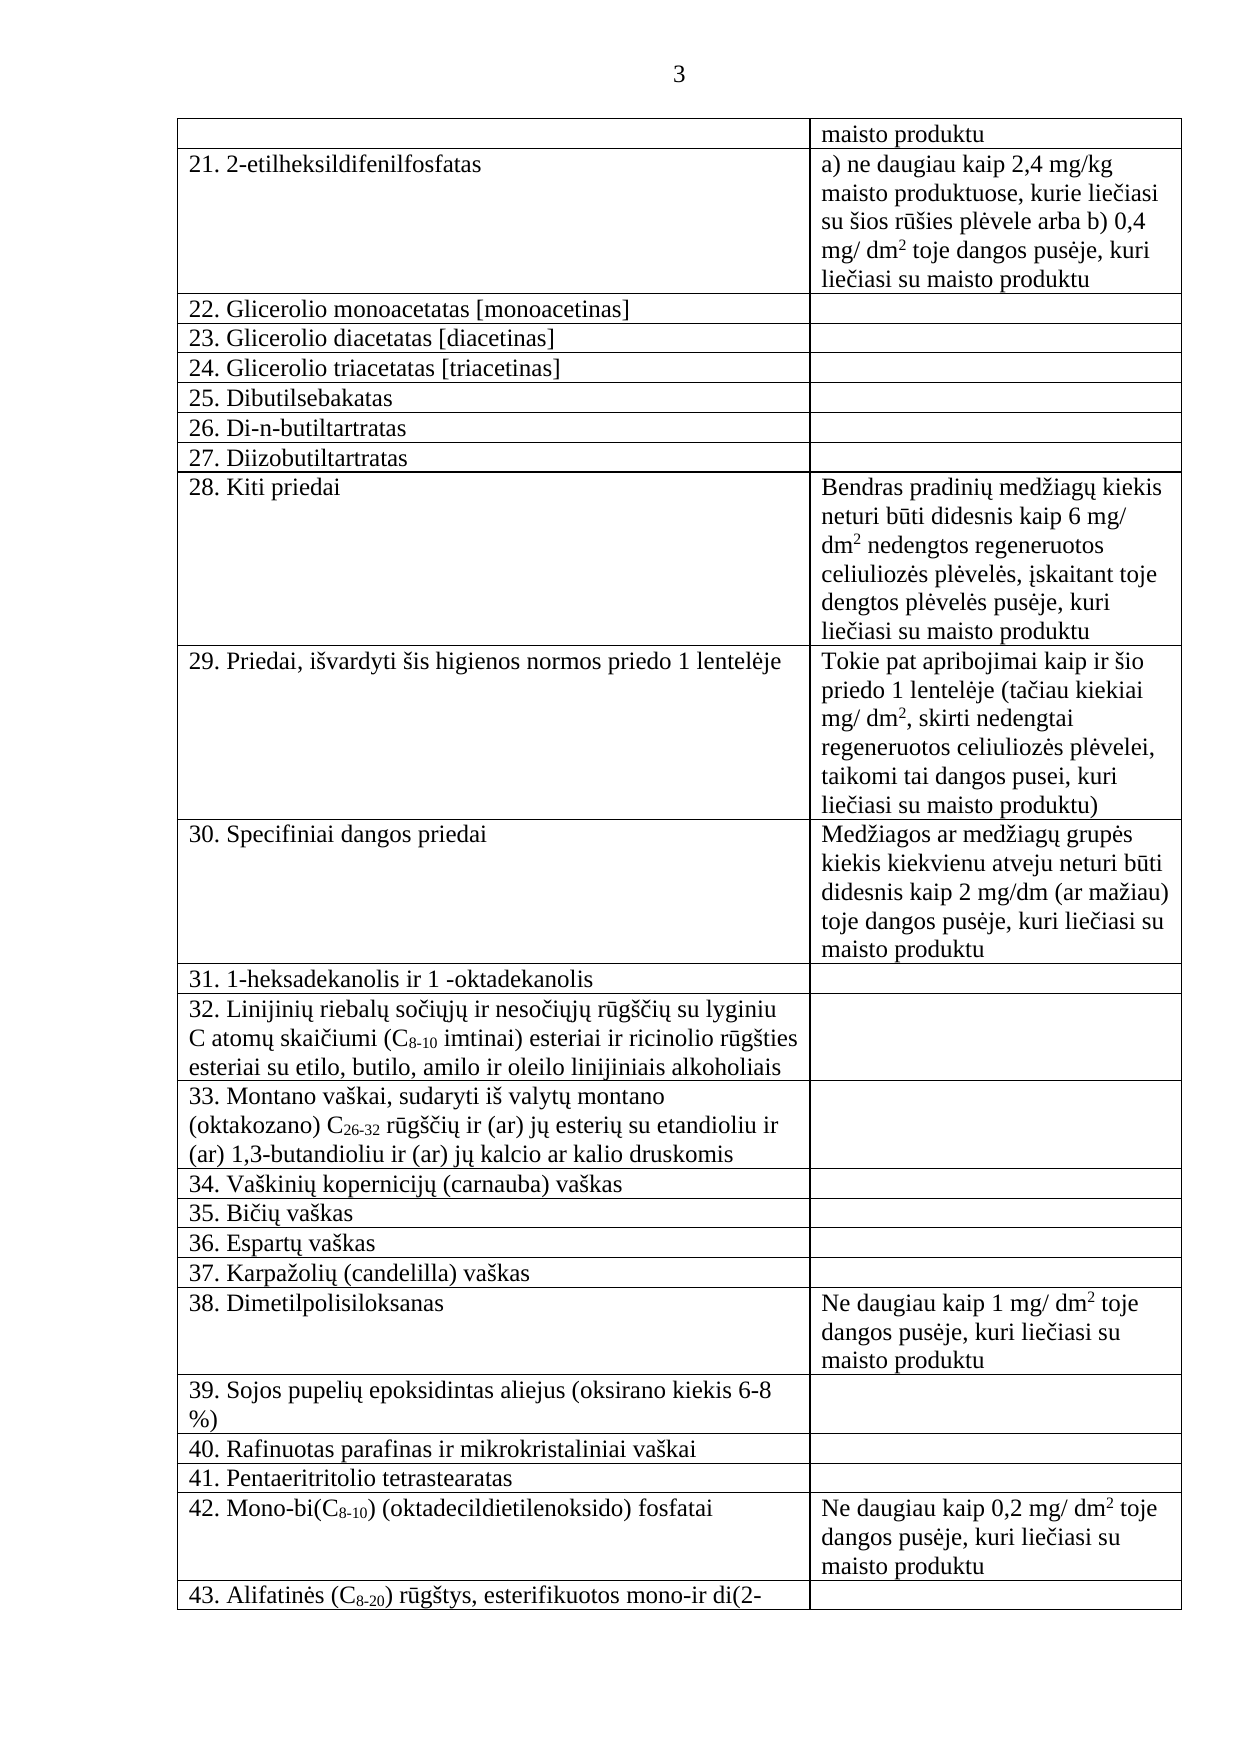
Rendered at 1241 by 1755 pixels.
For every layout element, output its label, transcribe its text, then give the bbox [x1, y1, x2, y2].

table_cell [811, 1199, 1181, 1227]
table_cell 43. Alifatinės (C8-20) rūgštys, esterifikuotos mono-ir di(2- [178, 1581, 809, 1609]
table_cell Tokie pat apribojimai kaip ir šio priedo 1 lentelėje (tačiau kiekiai mg/ dm2, skirti nedengtai regeneruotos celiuliozės plėvelei, taikomi tai dangos pusei, kuri liečiasi su maisto produktu) [811, 646, 1181, 818]
table_cell [811, 994, 1181, 1080]
table_cell 40. Rafinuotas parafinas ir mikrokristaliniai vaškai [178, 1434, 809, 1462]
table_cell [811, 964, 1181, 993]
table_cell [811, 1464, 1181, 1492]
table_cell 37. Karpažolių (candelilla) vaškas [178, 1258, 809, 1287]
table_cell 23. Glicerolio diacetatas [diacetinas] [178, 324, 809, 352]
table_cell [811, 1434, 1181, 1462]
table_cell 35. Bičių vaškas [178, 1199, 809, 1227]
table_cell maisto produktu [811, 119, 1181, 148]
table_cell 22. Glicerolio monoacetatas [monoacetinas] [178, 294, 809, 322]
table_cell [811, 1258, 1181, 1287]
table_cell Ne daugiau kaip 1 mg/ dm2 toje dangos pusėje, kuri liečiasi su maisto produktu [811, 1288, 1181, 1374]
table_cell 33. Montano vaškai, sudaryti iš valytų montano (oktakozano) C26-32 rūgščių ir (ar) jų esterių su etandioliu ir (ar) 1,3-butandioliu ir (ar) jų kalcio ar kalio druskomis [178, 1081, 809, 1168]
table_cell 31. 1-heksadekanolis ir 1 -oktadekanolis [178, 964, 809, 993]
table_cell Bendras pradinių medžiagų kiekis neturi būti didesnis kaip 6 mg/ dm2 nedengtos regeneruotos celiuliozės plėvelės, įskaitant toje dengtos plėvelės pusėje, kuri liečiasi su maisto produktu [811, 473, 1181, 645]
table_cell 39. Sojos pupelių epoksidintas aliejus (oksirano kiekis 6-8 %) [178, 1375, 809, 1433]
table_cell 36. Espartų vaškas [178, 1228, 809, 1257]
table_cell Ne daugiau kaip 0,2 mg/ dm2 toje dangos pusėje, kuri liečiasi su maisto produktu [811, 1493, 1181, 1579]
table_cell [811, 1375, 1181, 1433]
table_cell [811, 1581, 1181, 1609]
table_cell 41. Pentaeritritolio tetrastearatas [178, 1464, 809, 1492]
table_cell 42. Mono-bi(C8-10) (oktadecildietilenoksido) fosfatai [178, 1493, 809, 1579]
table_cell 32. Linijinių riebalų sočiųjų ir nesočiųjų rūgščių su lyginiu C atomų skaičiumi (C8-10 imtinai) esteriai ir ricinolio rūgšties esteriai su etilo, butilo, amilo ir oleilo linijiniais alkoholiais [178, 994, 809, 1080]
table_cell Medžiagos ar medžiagų grupės kiekis kiekvienu atveju neturi būti didesnis kaip 2 mg/dm (ar mažiau) toje dangos pusėje, kuri liečiasi su maisto produktu [811, 820, 1181, 963]
table_cell [811, 294, 1181, 322]
table_cell 34. Vaškinių kopernicijų (carnauba) vaškas [178, 1169, 809, 1197]
table_cell [811, 353, 1181, 382]
table_cell [811, 443, 1181, 471]
table_cell 27. Diizobutiltartratas [178, 443, 809, 471]
table_cell 24. Glicerolio triacetatas [triacetinas] [178, 353, 809, 382]
table_cell [811, 1228, 1181, 1257]
table_cell 38. Dimetilpolisiloksanas [178, 1288, 809, 1374]
table_cell 26. Di-n-butiltartratas [178, 413, 809, 442]
table_cell 28. Kiti priedai [178, 473, 809, 645]
table_cell [811, 1169, 1181, 1197]
table_cell [811, 383, 1181, 412]
table_cell 30. Specifiniai dangos priedai [178, 820, 809, 963]
table_cell 21. 2-etilheksildifenilfosfatas [178, 149, 809, 293]
table_cell a) ne daugiau kaip 2,4 mg/kg maisto produktuose, kurie liečiasi su šios rūšies plėvele arba b) 0,4 mg/ dm2 toje dangos pusėje, kuri liečiasi su maisto produktu [811, 149, 1181, 293]
table_cell [178, 119, 809, 148]
table_cell 25. Dibutilsebakatas [178, 383, 809, 412]
table_cell [811, 413, 1181, 442]
table_cell 29. Priedai, išvardyti šis higienos normos priedo 1 lentelėje [178, 646, 809, 818]
table_cell [811, 324, 1181, 352]
table_cell [811, 1081, 1181, 1168]
